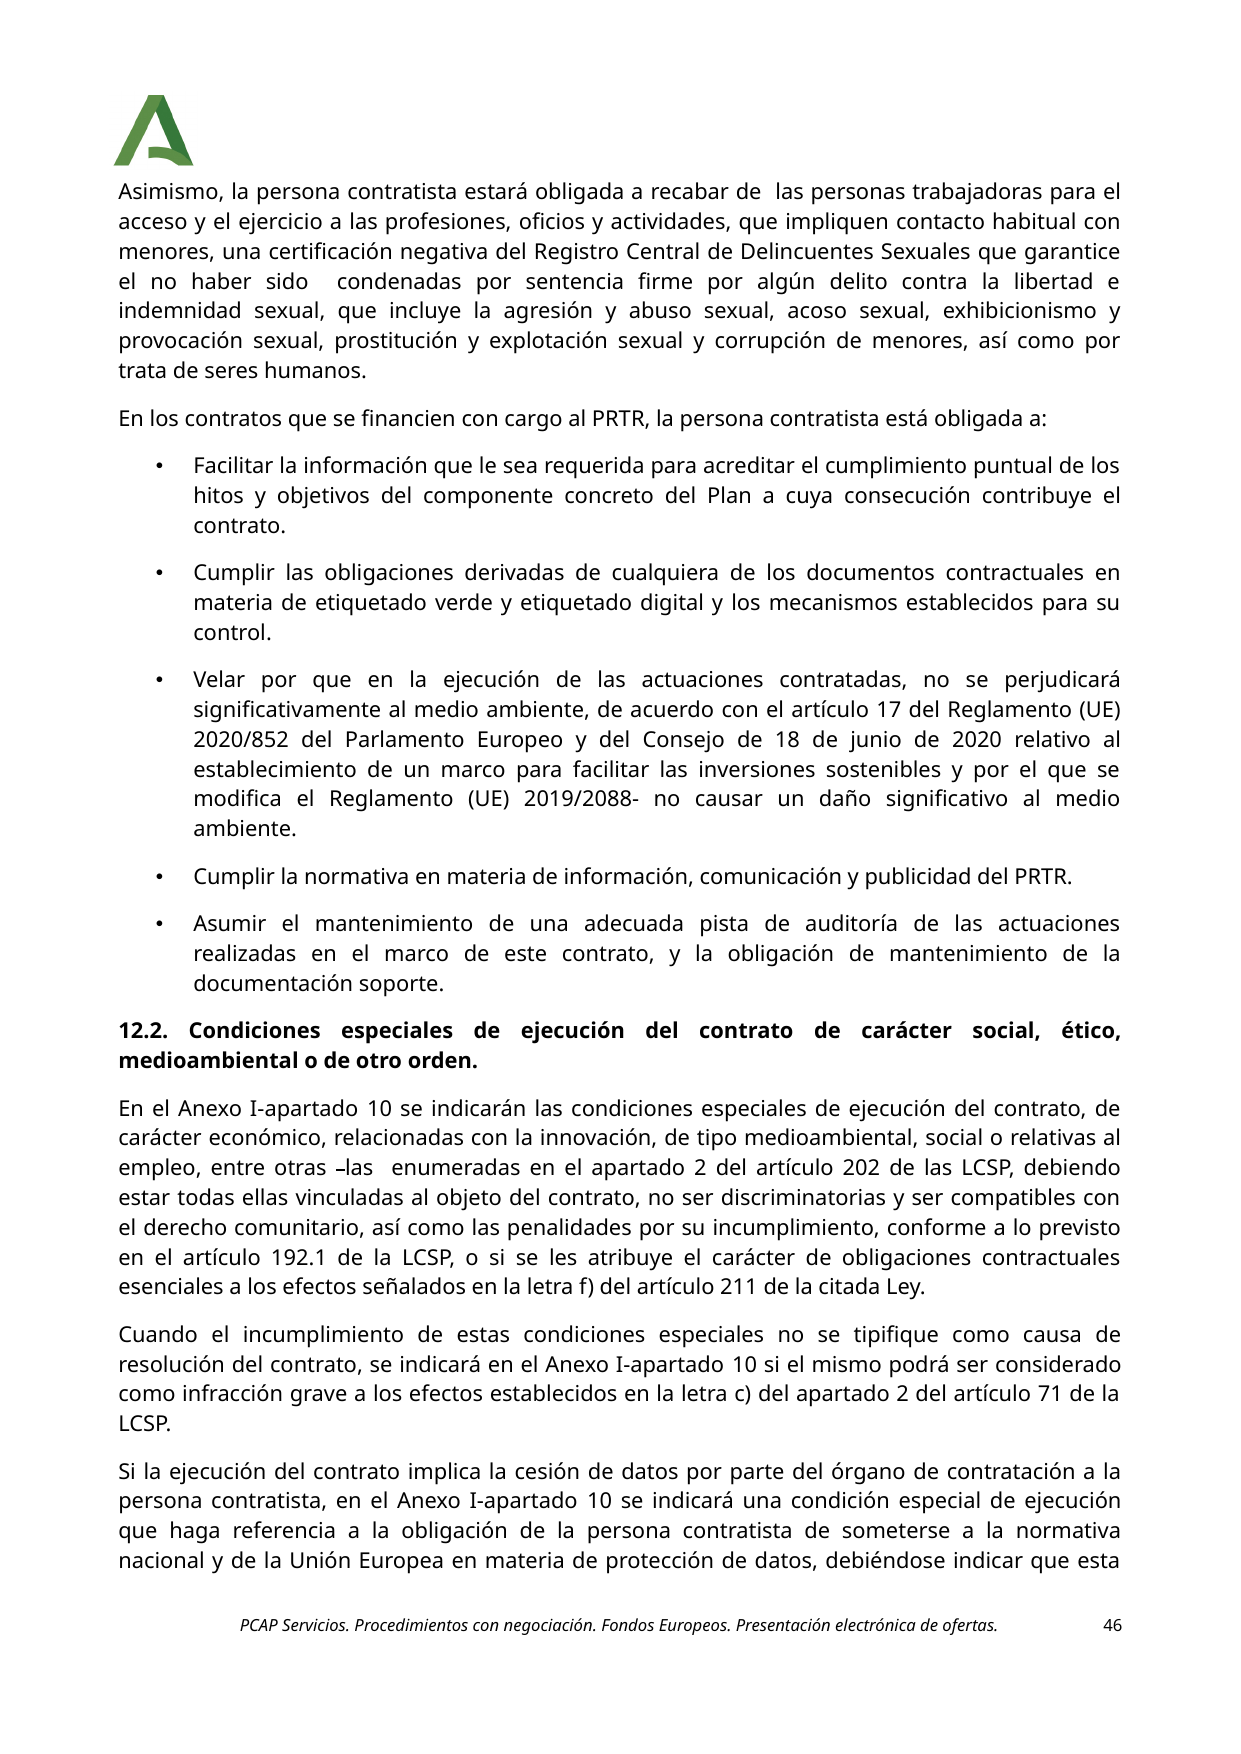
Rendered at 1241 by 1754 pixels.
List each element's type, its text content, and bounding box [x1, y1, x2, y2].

list Asumir el mantenimiento de una adecuada pista de auditoría de las actuaciones realizadas en el marco de este contrato, y la obligación de mantenimiento de la documentación soporte. [156, 908, 1122, 998]
list Cumplir la normativa en materia de información, comunicación y publicidad del PRTR. [156, 861, 1122, 891]
text En los contratos que se financien con cargo al PRTR, la persona contratista está obligada a: [118, 403, 1122, 432]
picture [109, 91, 198, 170]
list Cumplir las obligaciones derivadas de cualquiera de los documentos contractuales en materia de etiquetado verde y etiquetado digital y los mecanismos establecidos para su control. [156, 557, 1122, 647]
subtitle 12.2. Condiciones especiales de ejecución del contrato de carácter social, ético, medioambiental o de otro orden. [118, 1015, 1122, 1075]
text Asimismo, la persona contratista estará obligada a recabar de las personas trabajadoras para el acceso y el ejercicio a las profesiones, oficios y actividades, que impliquen contacto habitual con menores, una certificación negativa del Registro Central de Delincuentes Sexuales que garantice el no haber sido condenadas por sentencia firme por algún delito contra la libertad e indemnidad sexual, que incluye la agresión y abuso sexual, acoso sexual, exhibicionismo y provocación sexual, prostitución y explotación sexual y corrupción de menores, así como por trata de seres humanos. [118, 176, 1122, 385]
list Facilitar la información que le sea requerida para acreditar el cumplimiento puntual de los hitos y objetivos del componente concreto del Plan a cuya consecución contribuye el contrato. [156, 450, 1122, 539]
list Velar por que en la ejecución de las actuaciones contratadas, no se perjudicará significativamente al medio ambiente, de acuerdo con el artículo 17 del Reglamento (UE) 2020/852 del Parlamento Europeo y del Consejo de 18 de junio de 2020 relativo al establecimiento de un marco para facilitar las inversiones sostenibles y por el que se modifica el Reglamento (UE) 2019/2088- no causar un daño significativo al medio ambiente. [156, 664, 1122, 843]
text Si la ejecución del contrato implica la cesión de datos por parte del órgano de contratación a la persona contratista, en el Anexo I-apartado 10 se indicará una condición especial de ejecución que haga referencia a la obligación de la persona contratista de someterse a la normativa nacional y de la Unión Europea en materia de protección de datos, debiéndose indicar que esta [118, 1456, 1122, 1575]
text En el Anexo I-apartado 10 se indicarán las condiciones especiales de ejecución del contrato, de carácter económico, relacionadas con la innovación, de tipo medioambiental, social o relativas al empleo, entre otras las enumeradas en el apartado 2 del artículo 202 de las LCSP, debiendo estar todas ellas vinculadas al objeto del contrato, no ser discriminatorias y ser compatibles con el derecho comunitario, así como las penalidades por su incumplimiento, conforme a lo previsto en el artículo 192.1 de la LCSP, o si se les atribuye el carácter de obligaciones contractuales esenciales a los efectos señalados en la letra f) del artículo 211 de la citada Ley. [118, 1093, 1122, 1301]
text Cuando el incumplimiento de estas condiciones especiales no se tipifique como causa de resolución del contrato, se indicará en el Anexo I-apartado 10 si el mismo podrá ser considerado como infracción grave a los efectos establecidos en la letra c) del apartado 2 del artículo 71 de la LCSP. [118, 1319, 1122, 1438]
